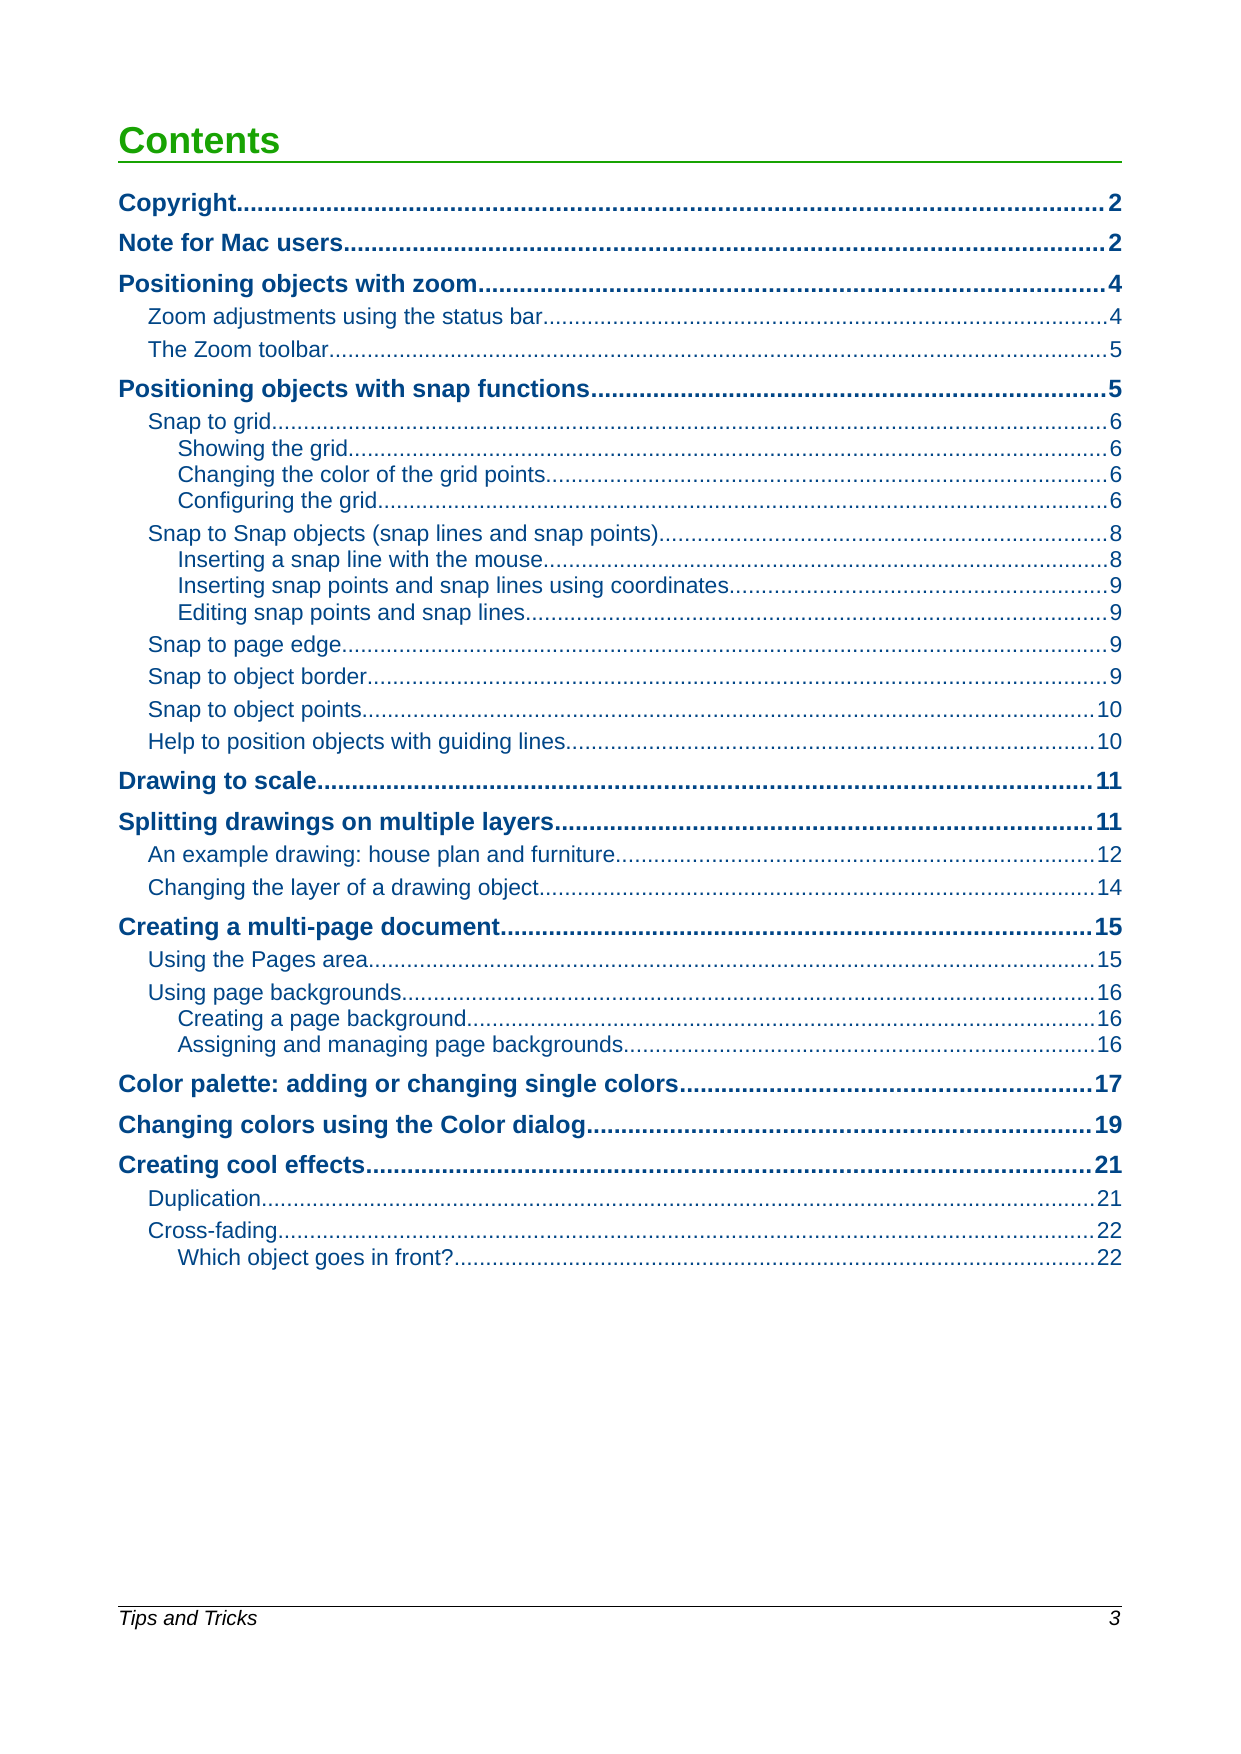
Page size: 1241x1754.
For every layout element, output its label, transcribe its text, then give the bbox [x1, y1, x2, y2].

text Help to position objects with guiding lines 10 [148, 728, 1122, 754]
text Showing the grid 6 [177, 435, 1122, 461]
text Snap to object border 9 [148, 663, 1122, 690]
text Zoom adjustments using the status bar 4 [148, 303, 1122, 329]
text Drawing to scale 11 [118, 766, 1122, 795]
text Which object goes in front? 22 [177, 1244, 1122, 1270]
text Contents [118, 118, 1122, 161]
text Editing snap points and snap lines 9 [177, 599, 1122, 625]
text Using the Pages area 15 [148, 946, 1122, 973]
text Creating cool effects 21 [118, 1151, 1122, 1179]
text Snap to grid 6 [148, 408, 1122, 435]
text Assigning and managing page backgrounds 16 [177, 1031, 1122, 1058]
text Changing the layer of a drawing object 14 [148, 873, 1122, 900]
text Cross-fading 22 [148, 1217, 1122, 1244]
text Splitting drawings on multiple layers 11 [118, 807, 1122, 835]
text Snap to object points 10 [148, 696, 1122, 722]
text Note for Mac users 2 [118, 228, 1122, 257]
text Color palette: adding or changing single colors 17 [118, 1069, 1122, 1098]
text Positioning objects with snap functions 5 [118, 374, 1122, 402]
text Changing colors using the Color dialog 19 [118, 1110, 1122, 1139]
text Inserting snap points and snap lines using coordinates 9 [177, 572, 1122, 599]
text Creating a multi-page document 15 [118, 912, 1122, 940]
text Positioning objects with zoom 4 [118, 268, 1122, 297]
text Copyright 2 [118, 187, 1122, 216]
text Changing the color of the grid points 6 [177, 461, 1122, 487]
text Snap to Snap objects (snap lines and snap points) 8 [148, 520, 1122, 546]
text Creating a page background 16 [177, 1005, 1122, 1031]
text Snap to page edge 9 [148, 631, 1122, 657]
text Using page backgrounds 16 [148, 979, 1122, 1005]
text An example drawing: house plan and furniture 12 [148, 841, 1122, 868]
text Duplication 21 [148, 1185, 1122, 1212]
text The Zoom toolbar 5 [148, 336, 1122, 362]
text Inserting a snap line with the mouse 8 [177, 546, 1122, 572]
text Configuring the grid 6 [177, 487, 1122, 514]
